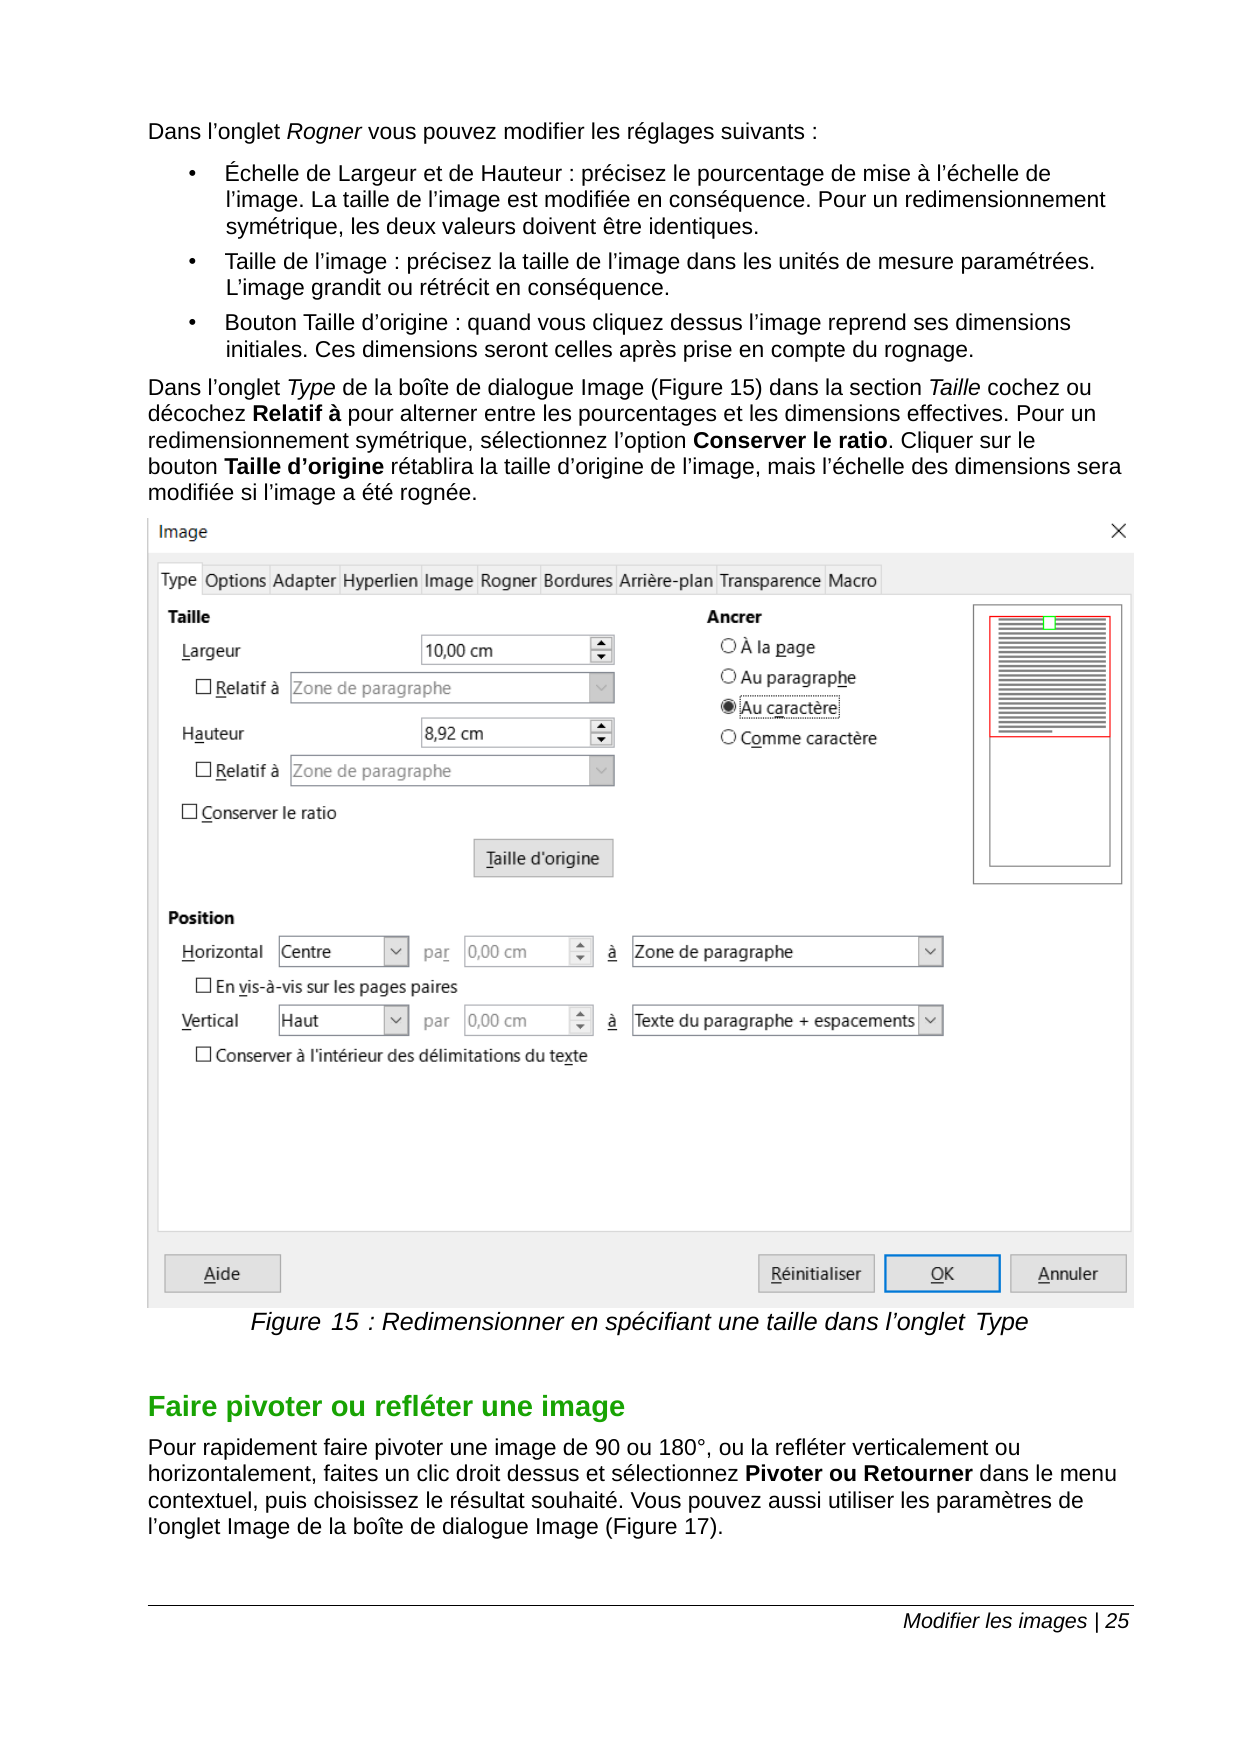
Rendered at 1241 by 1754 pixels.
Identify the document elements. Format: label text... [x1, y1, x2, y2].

subtitle Faire pivoter ou refléter une image [148, 1388, 1134, 1422]
text Figure 15 : Redimensionner en spécifiant une taille dans l’onglet Type [148, 1308, 1134, 1336]
list Échelle de Largeur et de Hauteur : précisez le pourcentage de mise à l’échelle de l’image. La taille de l’image est modifiée en conséquence. Pour un redimensionnement symétrique, les deux valeurs doivent être identiques. [185, 157, 1134, 239]
text Dans l’onglet Type de la boîte de dialogue Image (Figure 15) dans la section Taille cochez ou décochez Relatif à pour alterner entre les pourcentages et les dimensions effectives. Pour un redimensionnement symétrique, sélectionnez l’option Conserver le ratio. Cliquer sur le bouton Taille d’origine rétablira la taille d’origine de l’image, mais l’échelle des dimensions sera modifiée si l’image a été rognée. [148, 374, 1134, 506]
list Dans l’onglet Rogner vous pouvez modifier les réglages suivants : [148, 118, 1134, 144]
picture [147, 518, 1134, 1308]
text Pour rapidement faire pivoter une image de 90 ou 180°, ou la refléter verticalement ou horizontalement, faites un clic droit dessus et sélectionnez Pivoter ou Retourner dans le menu contextuel, puis choisissez le résultat souhaité. Vous pouvez aussi utiliser les paramètres de l’onglet Image de la boîte de dialogue Image (Figure 17). [148, 1434, 1134, 1539]
list Bouton Taille d’origine : quand vous cliquez dessus l’image reprend ses dimensions initiales. Ces dimensions seront celles après prise en compte du rognage. [185, 306, 1134, 365]
list Taille de l’image : précisez la taille de l’image dans les unités de mesure paramétrées. L’image grandit ou rétrécit en conséquence. [185, 245, 1134, 301]
